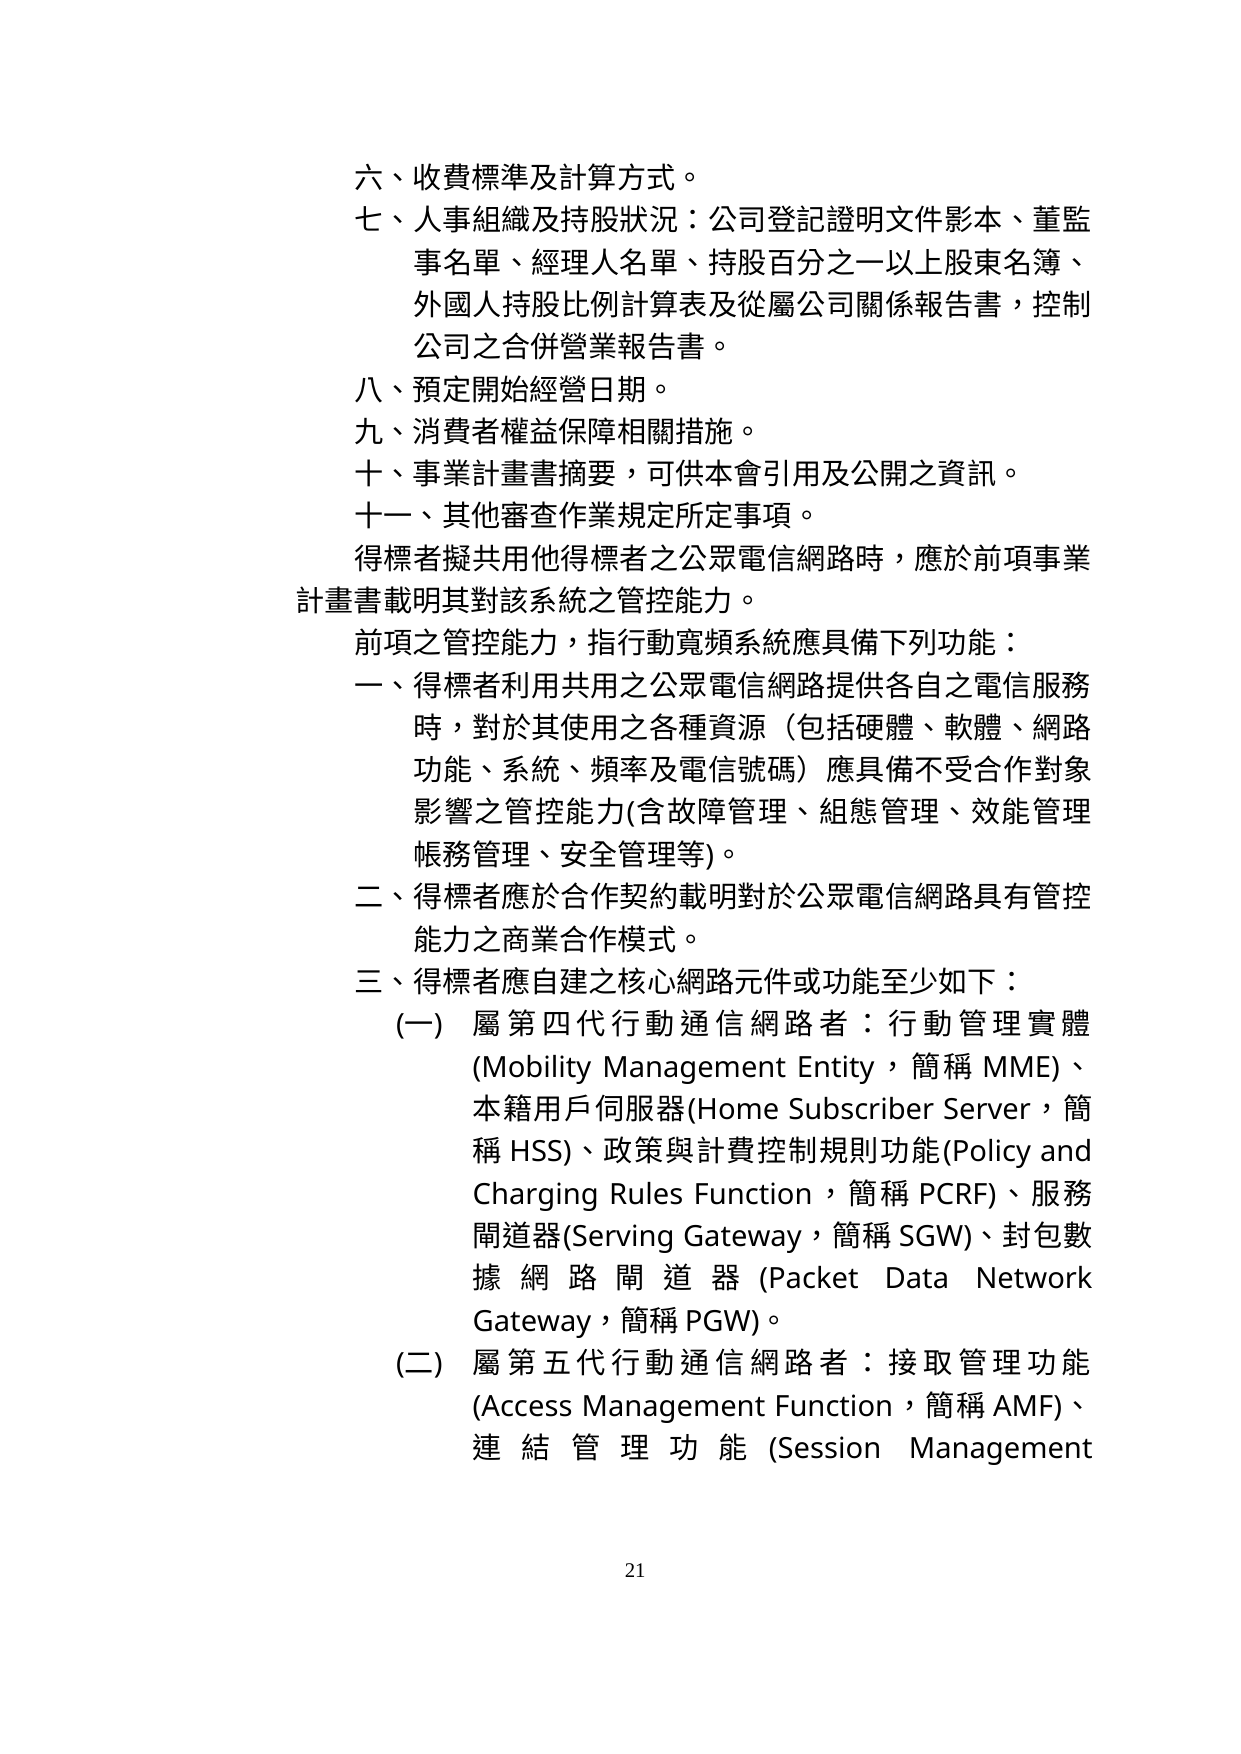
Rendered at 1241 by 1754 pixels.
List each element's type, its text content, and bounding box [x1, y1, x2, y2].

text 十一、其他審查作業規定所定事項。 [354, 493, 1092, 535]
text 九、消費者權益保障相關措施。 [354, 408, 1092, 451]
text 一、 得標者利用共用之公眾電信網路提供各自之電信服務時，對於其使用之各種資源（包括硬體、軟體、網路功能、系統、頻率及電信號碼）應具備不受合作對象影響之管控能力(含故障管理、組態管理、效能管理、帳務管理、安全管理等)。 [354, 662, 1092, 874]
text 七、人事組織及持股狀況：公司登記證明文件影本、董監事名單、經理人名單、持股百分之一以上股東名簿、外國人持股比例計算表及從屬公司關係報告書，控制公司之合併營業報告書。 [354, 197, 1092, 366]
text 二、 得標者應於合作契約載明對於公眾電信網路具有管控能力之商業合作模式。 [354, 874, 1092, 958]
text (一) 屬第四代行動通信網路者：行動管理實體(Mobility Management Entity，簡稱MME)、本籍用戶伺服器(Home Subscriber Server，簡稱HSS)、政策與計費控制規則功能(Policy and Charging Rules Function，簡稱PCRF)、服務閘道器(Serving Gateway，簡稱SGW)、封包數據網路閘道器(Packet Data Network Gateway，簡稱PGW)。 [396, 1001, 1092, 1340]
text 三、 得標者應自建之核心網路元件或功能至少如下： [354, 958, 1092, 1001]
text 八、預定開始經營日期。 [354, 366, 1092, 408]
text (二) 屬第五代行動通信網路者：接取管理功能(Access Management Function，簡稱AMF)、連結管理功能(Session Management [396, 1340, 1092, 1467]
text 十、事業計畫書摘要，可供本會引用及公開之資訊。 [354, 451, 1092, 493]
text 前項之管控能力，指行動寬頻系統應具備下列功能： [295, 620, 1092, 662]
text 六、收費標準及計算方式。 [354, 155, 1092, 197]
text 得標者擬共用他得標者之公眾電信網路時，應於前項事業計畫書載明其對該系統之管控能力。 [295, 535, 1092, 620]
